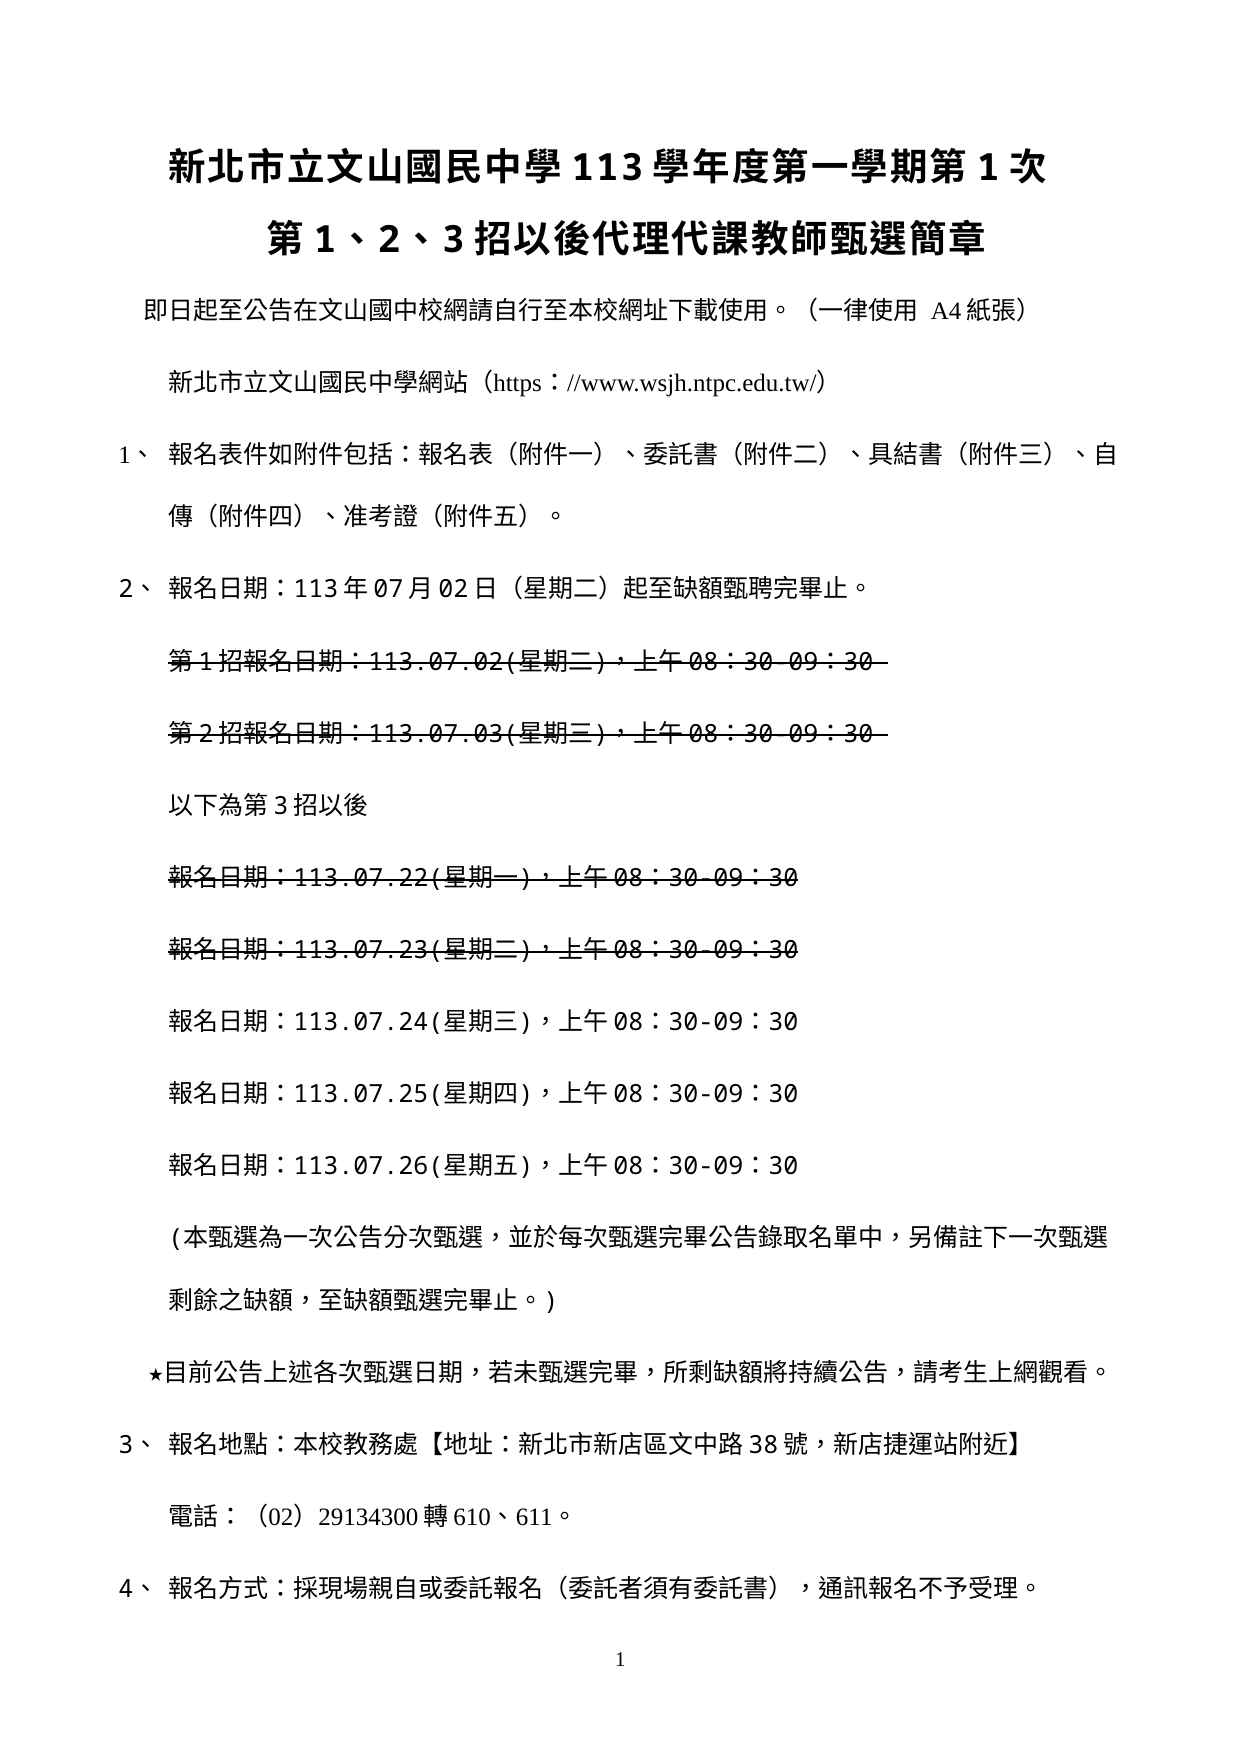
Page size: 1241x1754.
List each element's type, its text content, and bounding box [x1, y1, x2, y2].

text 新北市立文山國民中學113學年度第一學期第1次 [168, 122, 1122, 185]
list 報名方式：採現場親自或委託報名（委託者須有委託書），通訊報名不予受理。 [118, 1545, 1122, 1607]
list 報名日期：113年07月02日（星期二）起至缺額甄聘完畢止。 [118, 545, 1122, 608]
text 第1招報名日期：113.07.02(星期二)，上午08：30-09：30 [168, 617, 1122, 680]
list 報名地點：本校教務處【地址：新北市新店區文中路38號，新店捷運站附近】 [118, 1401, 1122, 1463]
text 第2招報名日期：113.07.03(星期三)，上午08：30-09：30 [168, 689, 1122, 752]
text 即日起至公告在文山國中校網請自行至本校網址下載使用。（一律使用 A4紙張） [118, 267, 1122, 329]
text 報名日期：113.07.22(星期一)，上午08：30-09：30 [168, 834, 1122, 896]
text 報名日期：113.07.23(星期二)，上午08：30-09：30 [168, 906, 1122, 968]
text (本甄選為一次公告分次甄選，並於每次甄選完畢公告錄取名單中，另備註下一次甄選剩餘之缺額，至缺額甄選完畢止。) [168, 1194, 1122, 1319]
text 報名日期：113.07.24(星期三)，上午08：30-09：30 [168, 978, 1122, 1040]
text 第1、2、3招以後代理代課教師甄選簡章 [168, 194, 1122, 257]
text ★目前公告上述各次甄選日期，若未甄選完畢，所剩缺額將持續公告，請考生上網觀看。 [118, 1329, 1122, 1391]
text 以下為第3招以後 [168, 762, 1122, 824]
text 新北市立文山國民中學網站（https：//www.wsjh.ntpc.edu.tw/） [118, 339, 1122, 401]
text 電話：（02）29134300轉610、611。 [168, 1473, 1122, 1535]
text 報名日期：113.07.26(星期五)，上午08：30-09：30 [168, 1122, 1122, 1184]
list 報名表件如附件包括：報名表（附件一）、委託書（附件二）、具結書（附件三）、自傳（附件四）、准考證（附件五）。 [118, 411, 1122, 536]
text 報名日期：113.07.25(星期四)，上午08：30-09：30 [168, 1050, 1122, 1112]
